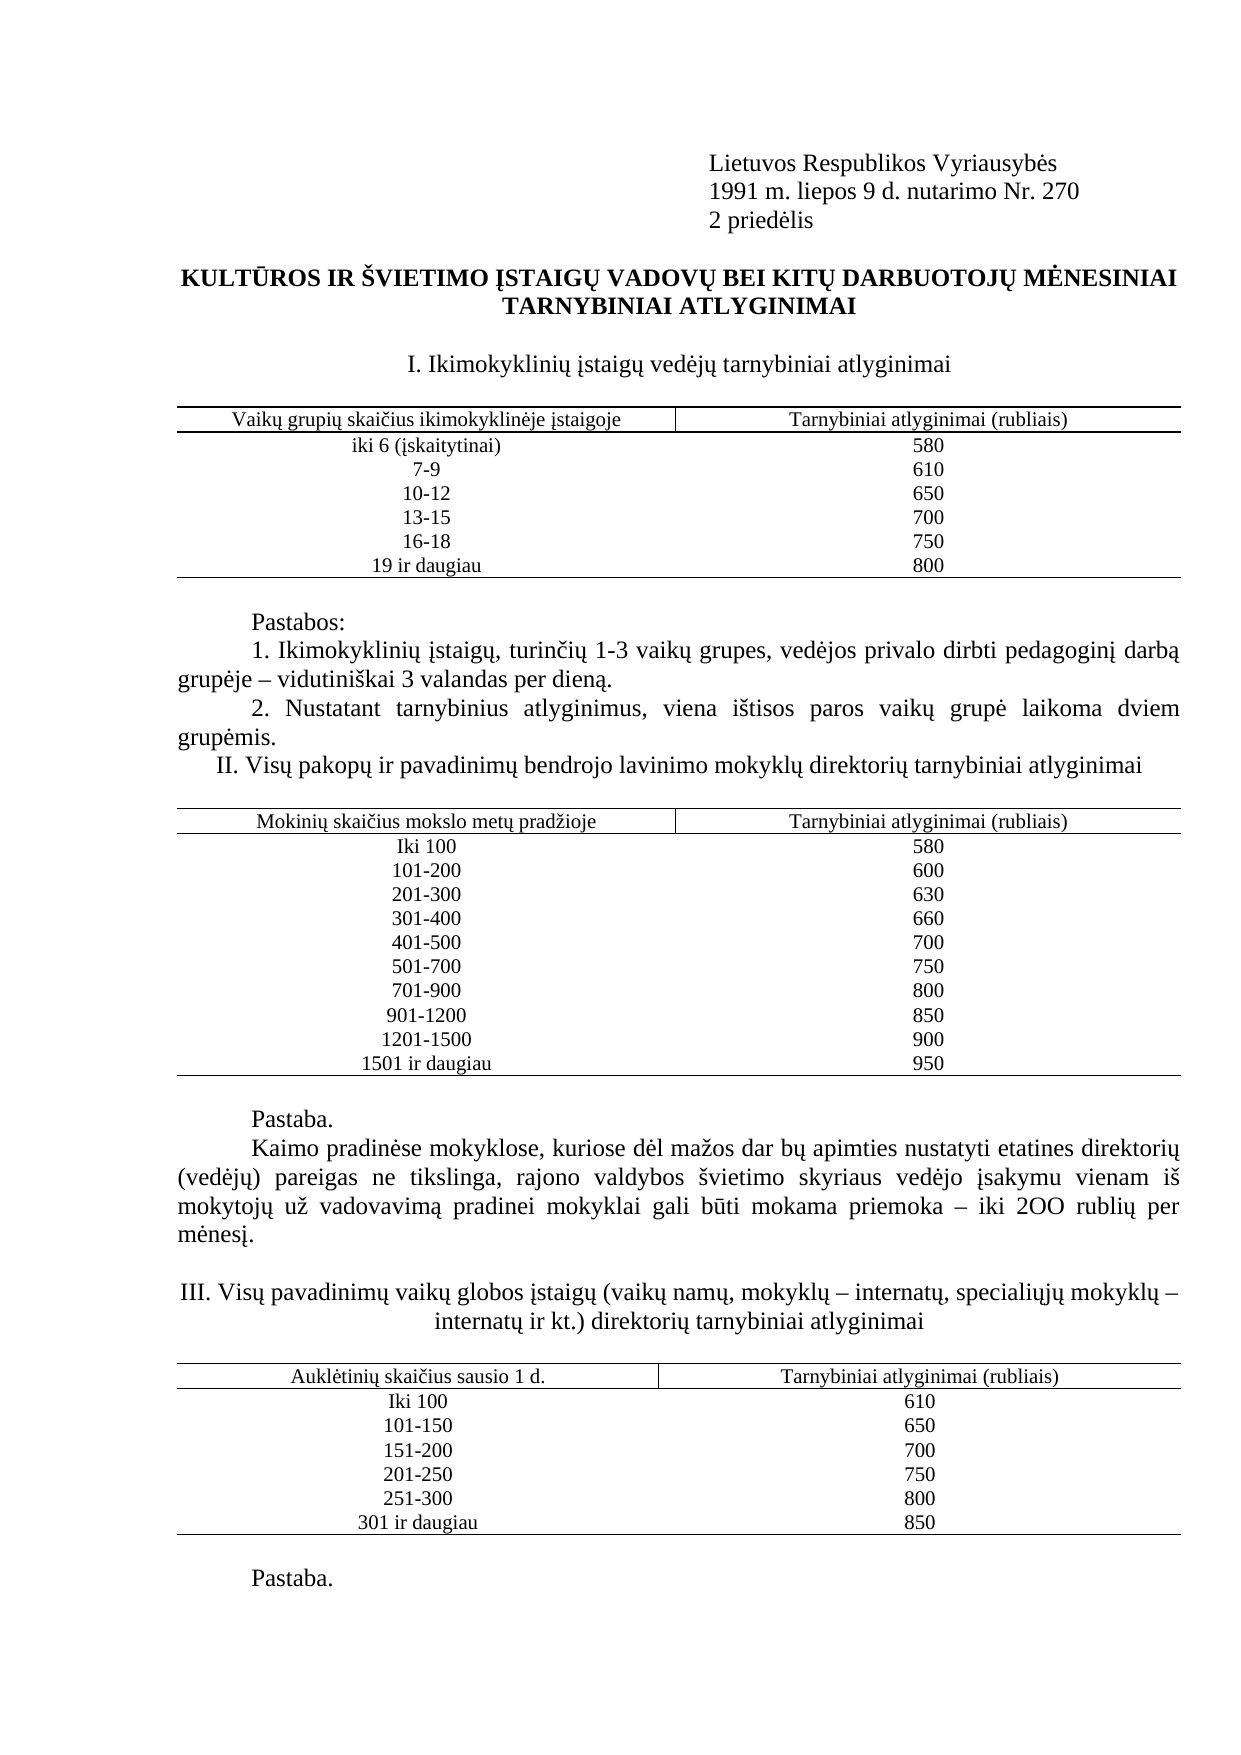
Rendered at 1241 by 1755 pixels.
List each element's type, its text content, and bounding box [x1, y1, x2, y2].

table_cell 850 [659, 1510, 1181, 1534]
table_cell 800 [675, 979, 1181, 1002]
table_cell 800 [659, 1486, 1181, 1510]
table_cell 701-900 [177, 979, 675, 1002]
text III. Visų pavadinimų vaikų globos įstaigų (vaikų namų, mokyklų – internatų, specialiųjų mokyklų – internatų ir kt.) direktorių tarnybiniai atlyginimai [177, 1277, 1181, 1334]
text KULTŪROS IR ŠVIETIMO ĮSTAIGŲ VADOVŲ BEI KITŲ DARBUOTOJŲ MĖNESINIAI TARNYBINIAI ATLYGINIMAI [177, 263, 1181, 320]
table_cell 600 [675, 858, 1181, 882]
table_cell 610 [675, 457, 1181, 481]
table_cell 201-250 [177, 1462, 658, 1486]
table_cell 900 [675, 1027, 1181, 1051]
table_cell 700 [675, 930, 1181, 954]
table_cell 101-150 [177, 1414, 658, 1437]
table_cell 660 [675, 906, 1181, 930]
table_header Vaikų grupių skaičius ikimokyklinėje įstaigoje [177, 408, 675, 431]
table_cell 750 [659, 1462, 1181, 1486]
table_cell 580 [675, 834, 1181, 858]
text II. Visų pakopų ir pavadinimų bendrojo lavinimo mokyklų direktorių tarnybiniai atlyginimai [177, 750, 1181, 779]
table_cell 501-700 [177, 954, 675, 978]
table_cell 13-15 [177, 505, 675, 529]
table_cell Iki 100 [177, 1389, 658, 1413]
table_cell 1201-1500 [177, 1027, 675, 1051]
table_cell 7-9 [177, 457, 675, 481]
table_cell 16-18 [177, 529, 675, 553]
text I. Ikimokyklinių įstaigų vedėjų tarnybiniai atlyginimai [177, 349, 1181, 378]
table_cell 101-200 [177, 858, 675, 882]
table_cell 950 [675, 1051, 1181, 1075]
table_cell 401-500 [177, 930, 675, 954]
text Kaimo pradinėse mokyklose, kuriose dėl mažos dar bų apimties nustatyti etatines direktorių (vedėjų) pareigas ne tikslinga, rajono valdybos švietimo skyriaus vedėjo įsakymu vienam iš mokytojų už vadovavimą pradinei mokyklai gali būti mokama priemoka – iki 2OO rublių per mėnesį. [177, 1133, 1181, 1248]
table_cell 750 [675, 529, 1181, 553]
text Lietuvos Respublikos Vyriausybės [177, 148, 1181, 176]
table_cell 580 [675, 433, 1181, 457]
table_cell 901-1200 [177, 1003, 675, 1027]
text Pastaba. [177, 1104, 1181, 1133]
table_cell 750 [675, 954, 1181, 978]
table_cell 700 [675, 505, 1181, 529]
table_cell 301-400 [177, 906, 675, 930]
text 1. Ikimokyklinių įstaigų, turinčių 1-3 vaikų grupes, vedėjos privalo dirbti pedagoginį darbą grupėje – vidutiniškai 3 valandas per dieną. [177, 635, 1181, 693]
text Pastabos: [177, 607, 1181, 635]
table_cell 1501 ir daugiau [177, 1051, 675, 1075]
table_header Tarnybiniai atlyginimai (rubliais) [676, 408, 1181, 431]
text Pastaba. [177, 1563, 1181, 1592]
table_cell 850 [675, 1003, 1181, 1027]
table_header Tarnybiniai atlyginimai (rubliais) [659, 1364, 1181, 1388]
table_cell Iki 100 [177, 834, 675, 858]
table_cell 630 [675, 882, 1181, 906]
table_header Auklėtinių skaičius sausio 1 d. [177, 1364, 658, 1388]
table_cell 151-200 [177, 1438, 658, 1462]
table_cell 251-300 [177, 1486, 658, 1510]
text 2 priedėlis [177, 205, 1181, 234]
table_cell 650 [675, 481, 1181, 505]
table_cell 19 ir daugiau [177, 553, 675, 577]
table_header Tarnybiniai atlyginimai (rubliais) [676, 809, 1181, 833]
table_cell 301 ir daugiau [177, 1510, 658, 1534]
text 2. Nustatant tarnybinius atlyginimus, viena ištisos paros vaikų grupė laikoma dviem grupėmis. [177, 693, 1181, 750]
table_cell 610 [659, 1389, 1181, 1413]
table_cell iki 6 (įskaitytinai) [177, 433, 675, 457]
table_cell 10-12 [177, 481, 675, 505]
table_cell 650 [659, 1414, 1181, 1437]
table_cell 800 [675, 553, 1181, 577]
text 1991 m. liepos 9 d. nutarimo Nr. 270 [177, 176, 1181, 205]
table_cell 201-300 [177, 882, 675, 906]
table_header Mokinių skaičius mokslo metų pradžioje [177, 809, 675, 833]
table_cell 700 [659, 1438, 1181, 1462]
